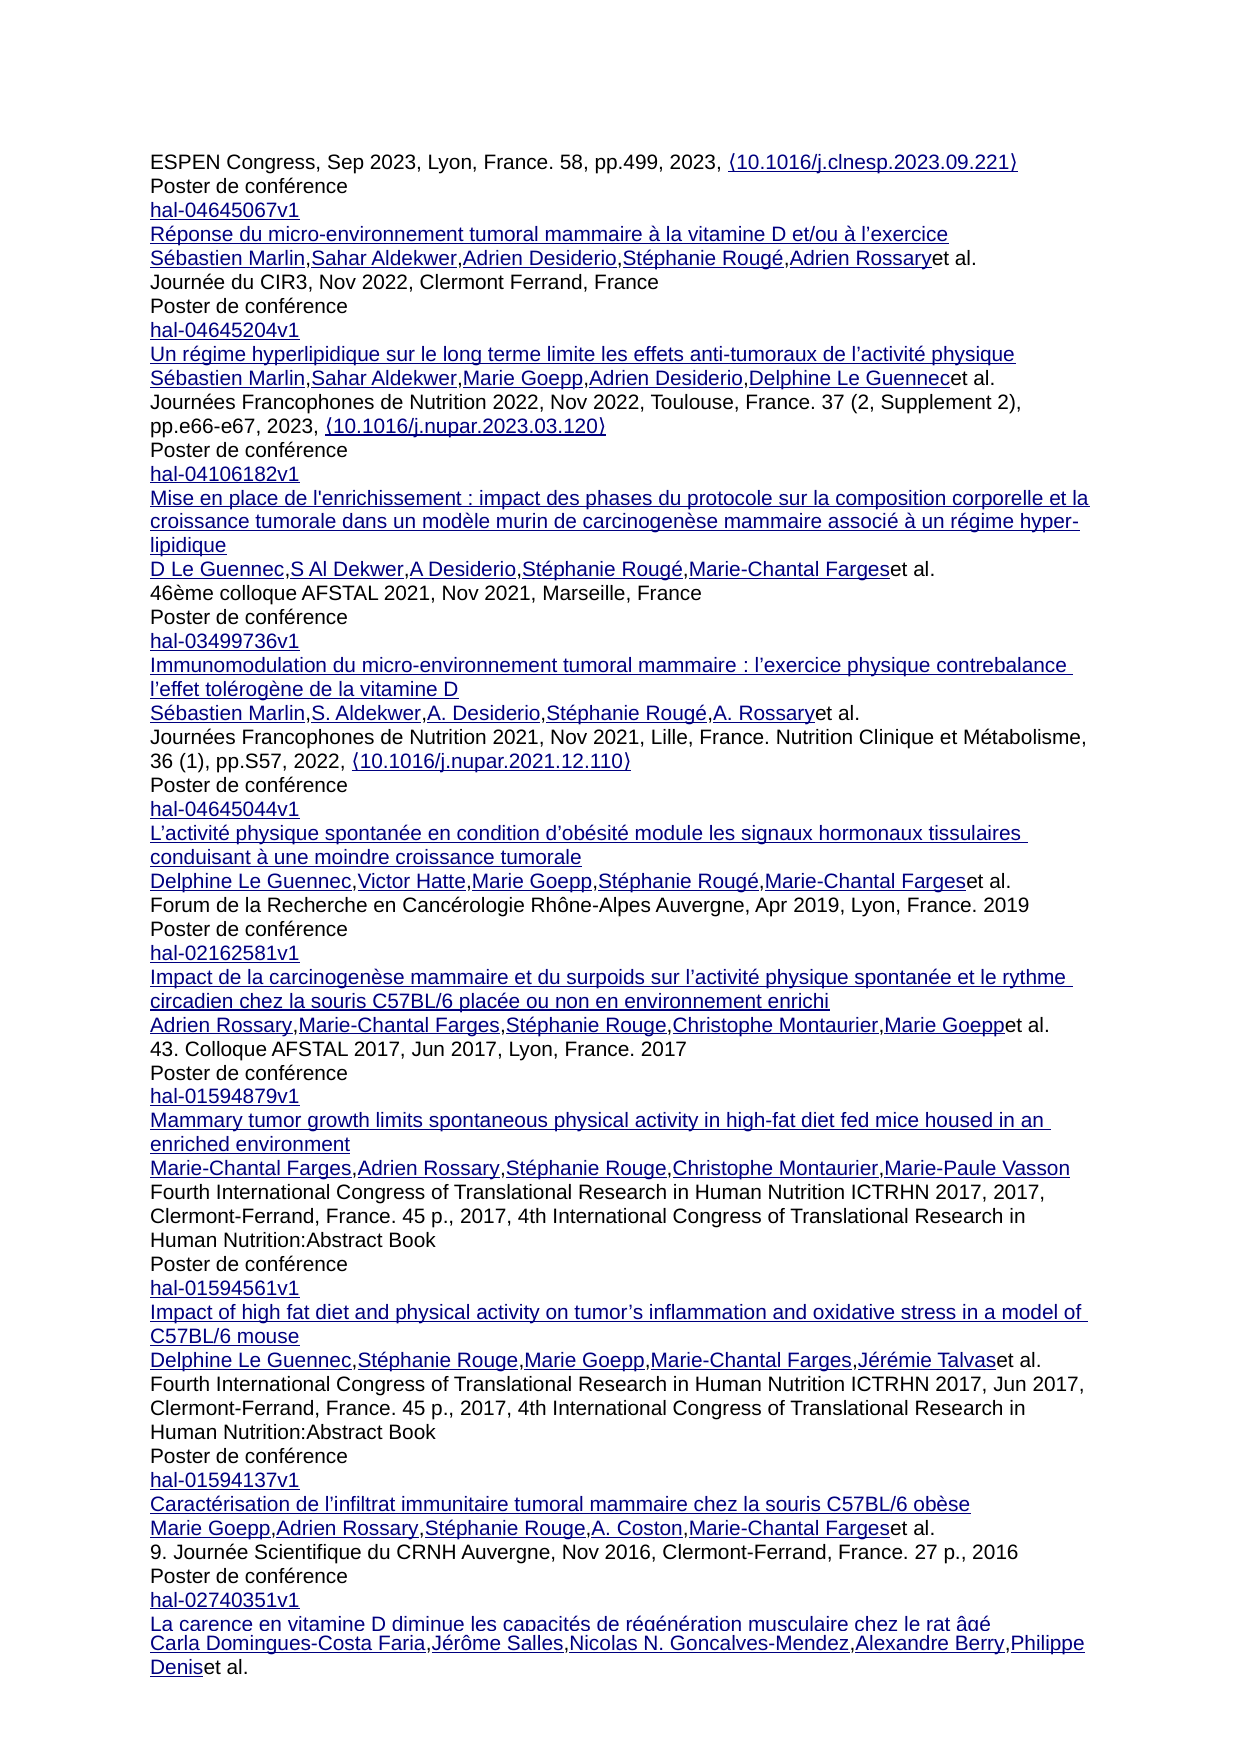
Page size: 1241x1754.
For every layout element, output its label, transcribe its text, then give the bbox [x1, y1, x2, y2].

table_cell Réponse du micro-environnement tumoral mammaire à la vitamine D et/ou à l’exercice Sébastien Marlin,Sahar Aldekwer,Adrien Desiderio,Stéphanie Rougé,Adrien Rossaryet al. Journée du CIR3, Nov 2022, Clermont Ferrand, France Poster de conférence hal-04645204v1 [150, 222, 1090, 342]
table_cell croissance tumorale dans un modèle murin de carcinogenèse mammaire associé à un régime hyper-lipidique D Le Guennec,S Al Dekwer,A Desiderio,Stéphanie Rougé,Marie-Chantal Fargeset al. 46ème colloque AFSTAL 2021, Nov 2021, Marseille, France Poster de conférence hal-03499736v1 [150, 507, 1090, 653]
table_cell Mise en place de l'enrichissement : impact des phases du protocole sur la composition corporelle et la [150, 485, 1090, 506]
table_cell Caractérisation de l’infiltrat immunitaire tumoral mammaire chez la souris C57BL/6 obèse Marie Goepp,Adrien Rossary,Stéphanie Rouge,A. Coston,Marie-Chantal Fargeset al. 9. Journée Scientifique du CRNH Auvergne, Nov 2016, Clermont-Ferrand, France. 27 p., 2016 Poster de conférence hal-02740351v1 [150, 1492, 1090, 1611]
table_cell Immunomodulation du micro-environnement tumoral mammaire : l’exercice physique contrebalance l’effet tolérogène de la vitamine D Sébastien Marlin,S. Aldekwer,A. Desiderio,Stéphanie Rougé,A. Rossaryet al. Journées Francophones de Nutrition 2021, Nov 2021, Lille, France. Nutrition Clinique et Métabolisme, 36 (1), pp.S57, 2022, ⟨10.1016/j.nupar.2021.12.110⟩ Poster de conférence hal-04645044v1 [150, 653, 1090, 821]
table_cell La carence en vitamine D diminue les capacités de régénération musculaire chez le rat âgé Carla Domingues-Costa Faria,Jérôme Salles,Nicolas N. Goncalves-Mendez,Alexandre Berry,Philippe Deniset al. [150, 1611, 1090, 1679]
table_cell Impact of high fat diet and physical activity on tumor’s inflammation and oxidative stress in a model of C57BL/6 mouse Delphine Le Guennec,Stéphanie Rouge,Marie Goepp,Marie-Chantal Farges,Jérémie Talvaset al. Fourth International Congress of Translational Research in Human Nutrition ICTRHN 2017, Jun 2017, Clermont-Ferrand, France. 45 p., 2017, 4th International Congress of Translational Research in Human Nutrition:Abstract Book Poster de conférence hal-01594137v1 [150, 1300, 1090, 1492]
table_cell Un régime hyperlipidique sur le long terme limite les effets anti-tumoraux de l’activité physique Sébastien Marlin,Sahar Aldekwer,Marie Goepp,Adrien Desiderio,Delphine Le Guennecet al. Journées Francophones de Nutrition 2022, Nov 2022, Toulouse, France. 37 (2, Supplement 2), pp.e66-e67, 2023, ⟨10.1016/j.nupar.2023.03.120⟩ Poster de conférence hal-04106182v1 [150, 342, 1090, 485]
table_cell Impact de la carcinogenèse mammaire et du surpoids sur l’activité physique spontanée et le rythme circadien chez la souris C57BL/6 placée ou non en environnement enrichi Adrien Rossary,Marie-Chantal Farges,Stéphanie Rouge,Christophe Montaurier,Marie Goeppet al. 43. Colloque AFSTAL 2017, Jun 2017, Lyon, France. 2017 Poster de conférence hal-01594879v1 [150, 965, 1090, 1108]
table_cell L’activité physique spontanée en condition d’obésité module les signaux hormonaux tissulaires conduisant à une moindre croissance tumorale Delphine Le Guennec,Victor Hatte,Marie Goepp,Stéphanie Rougé,Marie-Chantal Fargeset al. Forum de la Recherche en Cancérologie Rhône-Alpes Auvergne, Apr 2019, Lyon, France. 2019 Poster de conférence hal-02162581v1 [150, 821, 1090, 964]
table_cell ESPEN Congress, Sep 2023, Lyon, France. 58, pp.499, 2023, ⟨10.1016/j.clnesp.2023.09.221⟩ Poster de conférence hal-04645067v1 [150, 150, 1090, 222]
table_cell Mammary tumor growth limits spontaneous physical activity in high-fat diet fed mice housed in an enriched environment Marie-Chantal Farges,Adrien Rossary,Stéphanie Rouge,Christophe Montaurier,Marie-Paule Vasson Fourth International Congress of Translational Research in Human Nutrition ICTRHN 2017, 2017, Clermont-Ferrand, France. 45 p., 2017, 4th International Congress of Translational Research in Human Nutrition:Abstract Book Poster de conférence hal-01594561v1 [150, 1108, 1090, 1300]
